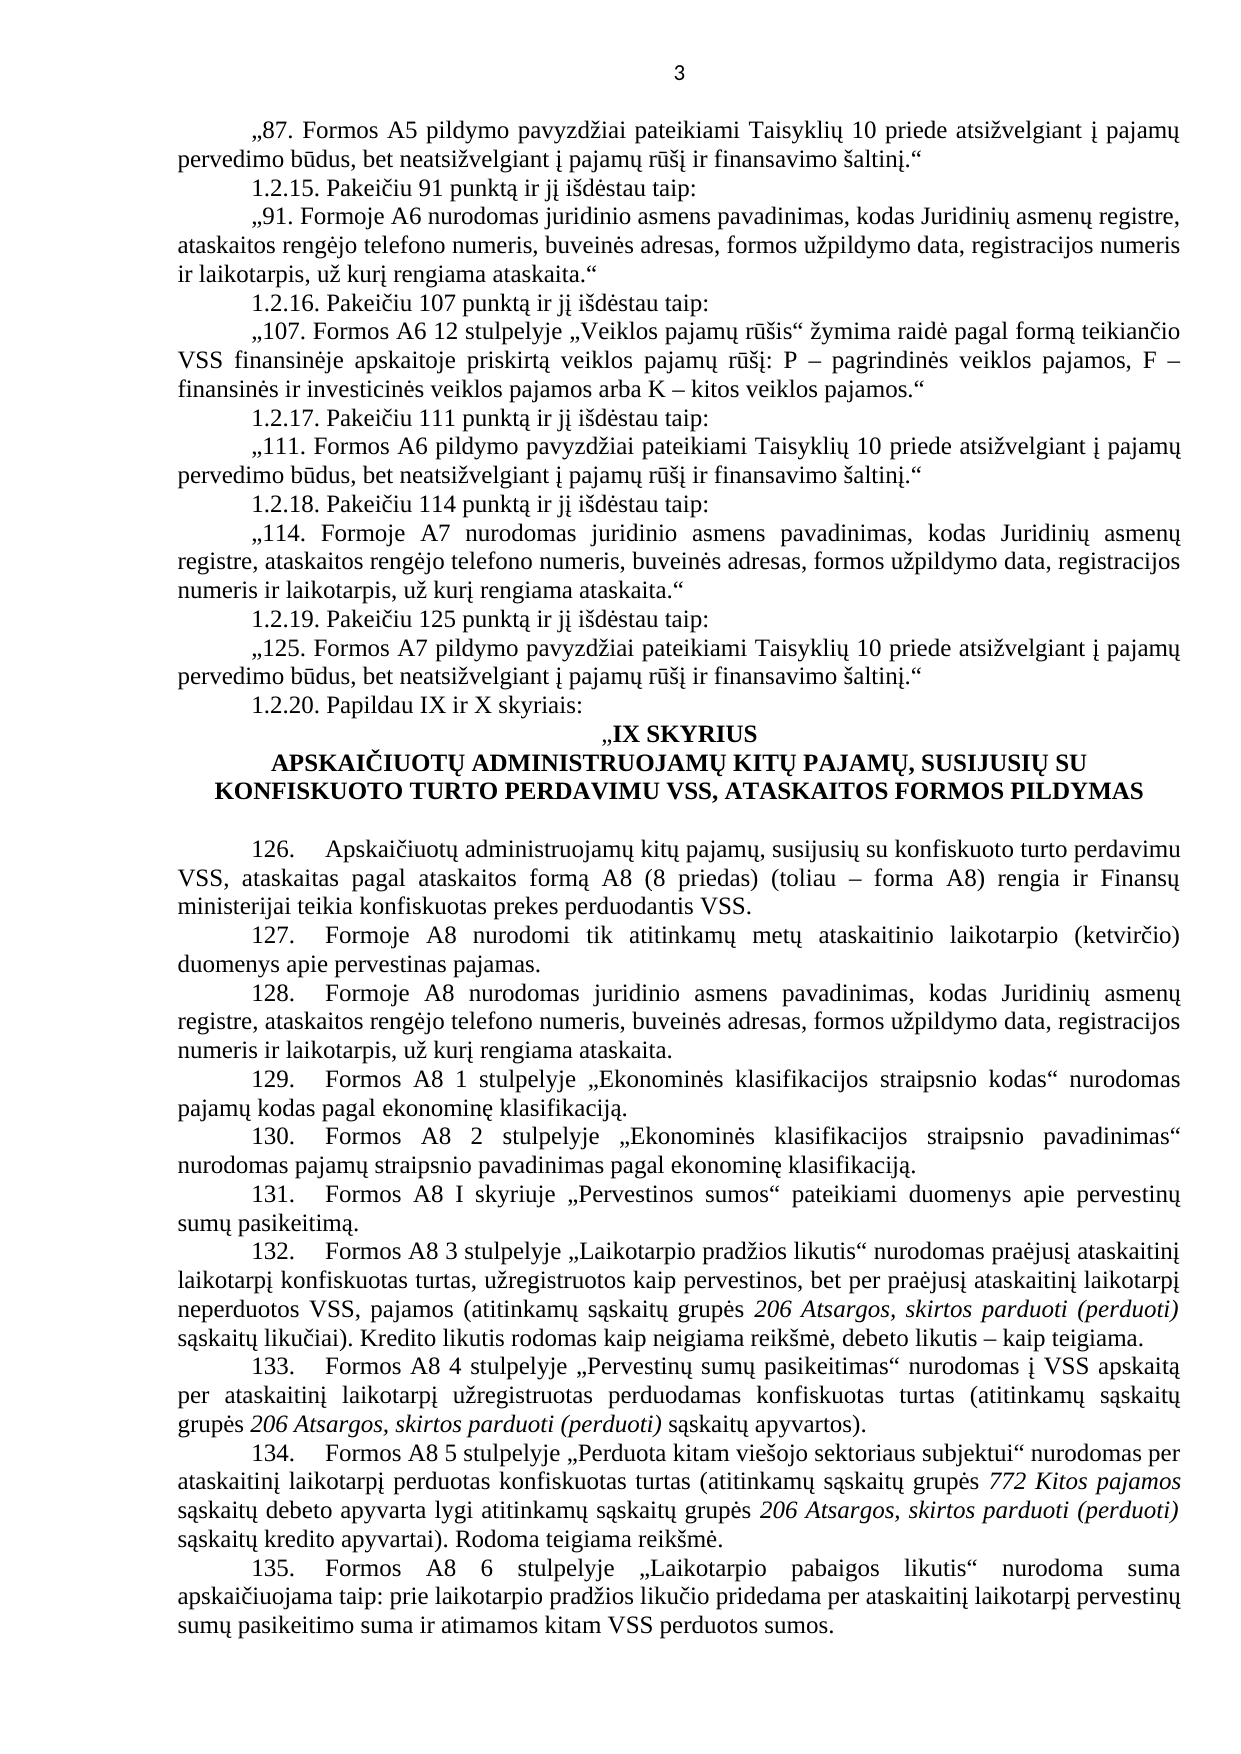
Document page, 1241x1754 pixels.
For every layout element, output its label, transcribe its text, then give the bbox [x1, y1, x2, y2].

text 1.2.15. Pakeičiu 91 punktą ir jį išdėstau taip: [177, 173, 1181, 201]
text 1.2.18. Pakeičiu 114 punktą ir jį išdėstau taip: [177, 489, 1181, 518]
text „125. Formos A7 pildymo pavyzdžiai pateikiami Taisyklių 10 priede atsižvelgiant į pajamų pervedimo būdus, bet neatsižvelgiant į pajamų rūšį ir finansavimo šaltinį.“ [177, 633, 1181, 690]
text 135. Formos A8 6 stulpelyje „Laikotarpio pabaigos likutis“ nurodoma suma apskaičiuojama taip: prie laikotarpio pradžios likučio pridedama per ataskaitinį laikotarpį pervestinų sumų pasikeitimo suma ir atimamos kitam VSS perduotos sumos. [177, 1553, 1181, 1639]
text 1.2.20. Papildau IX ir X skyriais: [177, 690, 1181, 719]
text 132. Formos A8 3 stulpelyje „Laikotarpio pradžios likutis“ nurodomas praėjusį ataskaitinį laikotarpį konfiskuotas turtas, užregistruotos kaip pervestinos, bet per praėjusį ataskaitinį laikotarpį neperduotos VSS, pajamos (atitinkamų sąskaitų grupės 206 Atsargos, skirtos parduoti (perduoti) sąskaitų likučiai). Kredito likutis rodomas kaip neigiama reikšmė, debeto likutis – kaip teigiama. [177, 1236, 1181, 1351]
text „114. Formoje A7 nurodomas juridinio asmens pavadinimas, kodas Juridinių asmenų registre, ataskaitos rengėjo telefono numeris, buveinės adresas, formos užpildymo data, registracijos numeris ir laikotarpis, už kurį rengiama ataskaita.“ [177, 518, 1181, 604]
text 130. Formos A8 2 stulpelyje „Ekonominės klasifikacijos straipsnio pavadinimas“ nurodomas pajamų straipsnio pavadinimas pagal ekonominę klasifikaciją. [177, 1121, 1181, 1179]
text 134. Formos A8 5 stulpelyje „Perduota kitam viešojo sektoriaus subjektui“ nurodomas per ataskaitinį laikotarpį perduotas konfiskuotas turtas (atitinkamų sąskaitų grupės 772 Kitos pajamos sąskaitų debeto apyvarta lygi atitinkamų sąskaitų grupės 206 Atsargos, skirtos parduoti (perduoti) sąskaitų kredito apyvartai). Rodoma teigiama reikšmė. [177, 1438, 1181, 1553]
text 126. Apskaičiuotų administruojamų kitų pajamų, susijusių su konfiskuoto turto perdavimu VSS, ataskaitas pagal ataskaitos formą A8 (8 priedas) (toliau – forma A8) rengia ir Finansų ministerijai teikia konfiskuotas prekes perduodantis VSS. [177, 834, 1181, 920]
text 133. Formos A8 4 stulpelyje „Pervestinų sumų pasikeitimas“ nurodomas į VSS apskaitą per ataskaitinį laikotarpį užregistruotas perduodamas konfiskuotas turtas (atitinkamų sąskaitų grupės 206 Atsargos, skirtos parduoti (perduoti) sąskaitų apyvartos). [177, 1351, 1181, 1438]
text 131. Formos A8 I skyriuje „Pervestinos sumos“ pateikiami duomenys apie pervestinų sumų pasikeitimą. [177, 1179, 1181, 1236]
text „107. Formos A6 12 stulpelyje „Veiklos pajamų rūšis“ žymima raidė pagal formą teikiančio VSS finansinėje apskaitoje priskirtą veiklos pajamų rūšį: P – pagrindinės veiklos pajamos, F – finansinės ir investicinės veiklos pajamos arba K – kitos veiklos pajamos.“ [177, 316, 1181, 403]
text 127. Formoje A8 nurodomi tik atitinkamų metų ataskaitinio laikotarpio (ketvirčio) duomenys apie pervestinas pajamas. [177, 920, 1181, 978]
text 1.2.16. Pakeičiu 107 punktą ir jį išdėstau taip: [177, 288, 1181, 316]
text „91. Formoje A6 nurodomas juridinio asmens pavadinimas, kodas Juridinių asmenų registre, ataskaitos rengėjo telefono numeris, buveinės adresas, formos užpildymo data, registracijos numeris ir laikotarpis, už kurį rengiama ataskaita.“ [177, 201, 1181, 288]
text 1.2.17. Pakeičiu 111 punktą ir jį išdėstau taip: [177, 403, 1181, 431]
text „111. Formos A6 pildymo pavyzdžiai pateikiami Taisyklių 10 priede atsižvelgiant į pajamų pervedimo būdus, bet neatsižvelgiant į pajamų rūšį ir finansavimo šaltinį.“ [177, 431, 1181, 489]
text „IX SKYRIUS [177, 719, 1181, 748]
text APSKAIČIUOTŲ ADMINISTRUOJAMŲ KITŲ PAJAMŲ, SUSIJUSIŲ SU KONFISKUOTO TURTO PERDAVIMU VSS, ATASKAITOS FORMOS PILDYMAS [177, 748, 1181, 805]
text 129. Formos A8 1 stulpelyje „Ekonominės klasifikacijos straipsnio kodas“ nurodomas pajamų kodas pagal ekonominę klasifikaciją. [177, 1064, 1181, 1121]
text „87. Formos A5 pildymo pavyzdžiai pateikiami Taisyklių 10 priede atsižvelgiant į pajamų pervedimo būdus, bet neatsižvelgiant į pajamų rūšį ir finansavimo šaltinį.“ [177, 115, 1181, 173]
text 1.2.19. Pakeičiu 125 punktą ir jį išdėstau taip: [177, 604, 1181, 633]
text 128. Formoje A8 nurodomas juridinio asmens pavadinimas, kodas Juridinių asmenų registre, ataskaitos rengėjo telefono numeris, buveinės adresas, formos užpildymo data, registracijos numeris ir laikotarpis, už kurį rengiama ataskaita. [177, 978, 1181, 1064]
